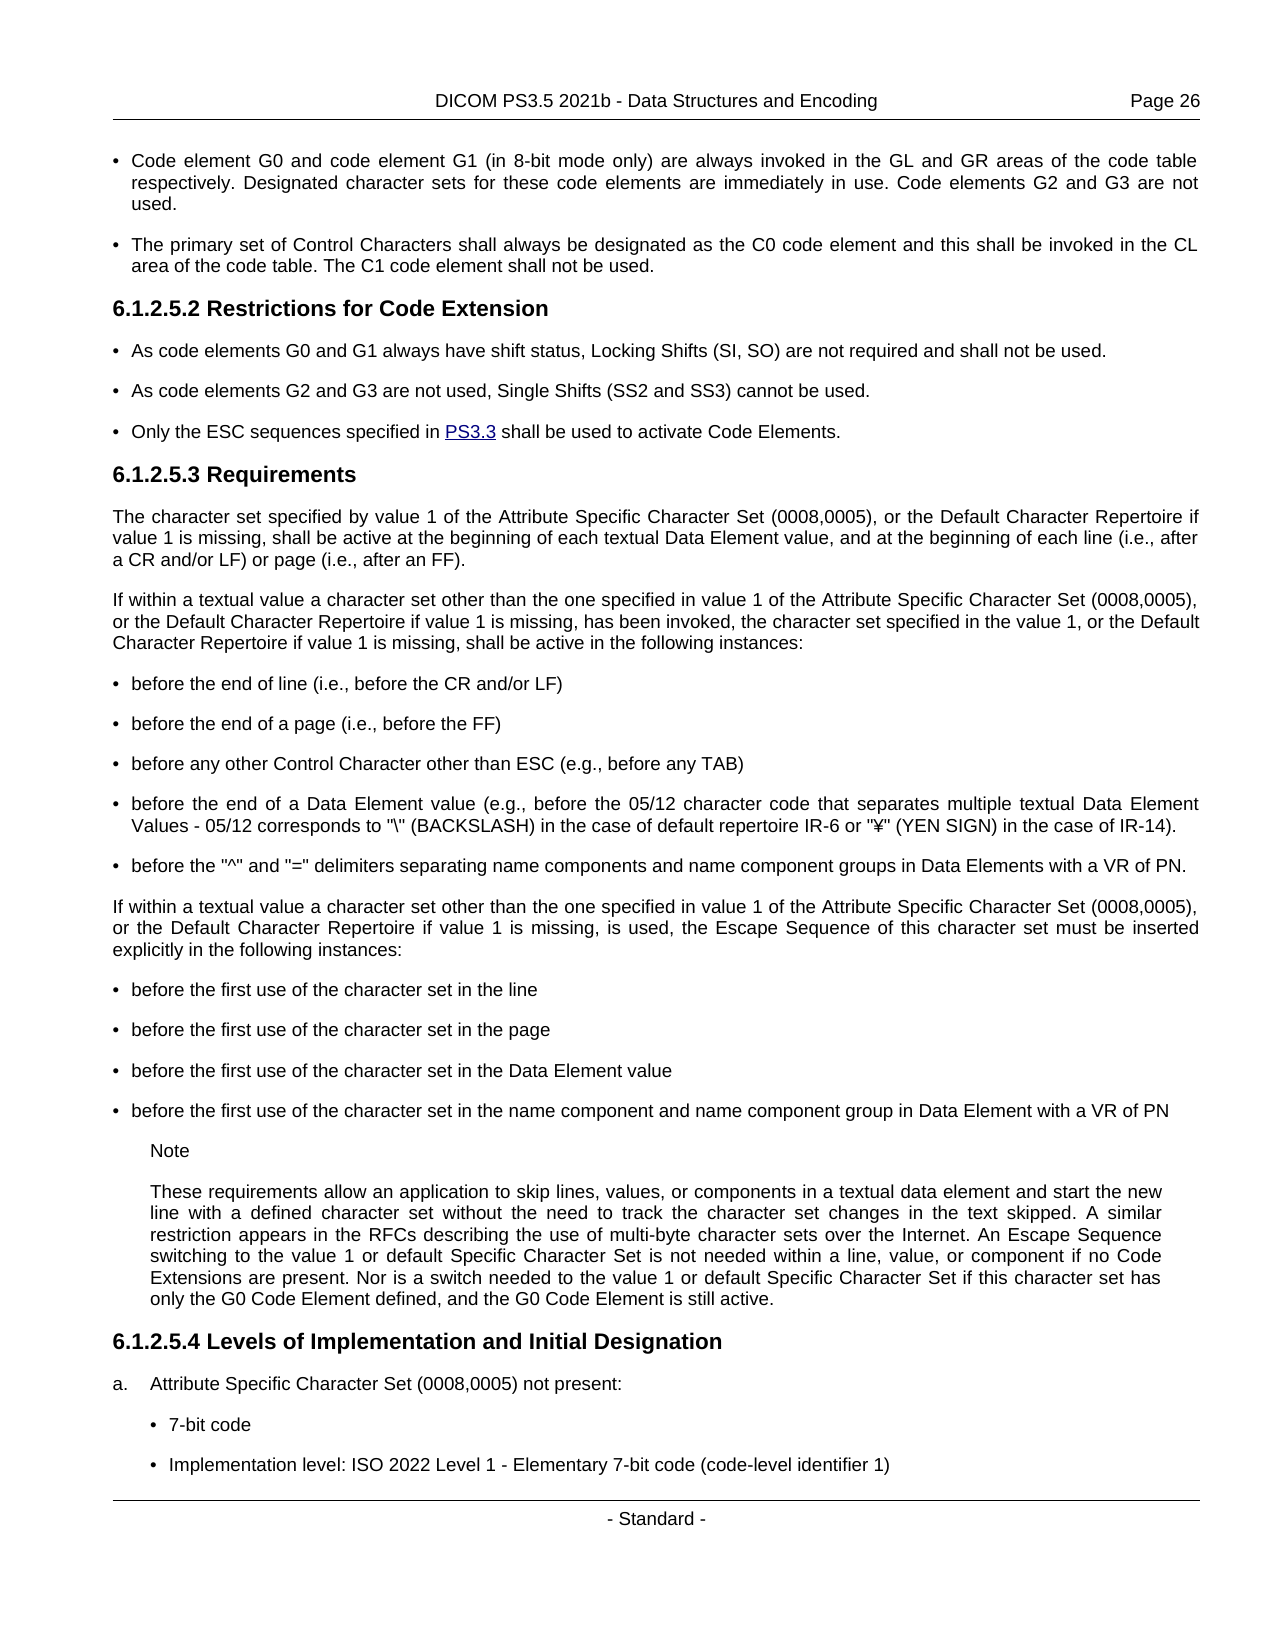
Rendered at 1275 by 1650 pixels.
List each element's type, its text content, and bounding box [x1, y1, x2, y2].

text • before the first use of the character set in the line [112, 979, 1200, 1000]
text • before the end of a page (i.e., before the FF) [112, 713, 1200, 734]
text • before the first use of the character set in the name component and name component group in Data Element with a VR of PN [112, 1100, 1200, 1121]
text • As code elements G0 and G1 always have shift status, Locking Shifts (SI, SO) are not required and shall not be used. [112, 340, 1200, 361]
text 6.1.2.5.3 Requirements [112, 461, 1200, 487]
text a. Attribute Specific Character Set (0008,0005) not present: [112, 1373, 1200, 1395]
text • before the end of line (i.e., before the CR and/or LF) [112, 672, 1200, 694]
text • Code element G0 and code element G1 (in 8-bit mode only) are always invoked in the GL and GR areas of the code table respectively. Designated character sets for these code elements are immediately in use. Code elements G2 and G3 are not used. [112, 150, 1200, 215]
text • before the first use of the character set in the Data Element value [112, 1059, 1200, 1081]
text • As code elements G2 and G3 are not used, Single Shifts (SS2 and SS3) cannot be used. [112, 380, 1200, 402]
text Note [150, 1140, 1162, 1162]
text • Implementation level: ISO 2022 Level 1 - Elementary 7-bit code (code-level identifier 1) [150, 1454, 1200, 1475]
text • before the "^" and "=" delimiters separating name components and name component groups in Data Elements with a VR of PN. [112, 855, 1200, 877]
text If within a textual value a character set other than the one specified in value 1 of the Attribute Specific Character Set (0008,0005), or the Default Character Repertoire if value 1 is missing, has been invoked, the character set specified in the value 1, or the Default Character Repertoire if value 1 is missing, shall be active in the following instances: [112, 589, 1200, 653]
text • Only the ESC sequences specified in PS3.3 shall be used to activate Code Elements. [112, 421, 1200, 442]
text • before the end of a Data Element value (e.g., before the 05/12 character code that separates multiple textual Data Element Values - 05/12 corresponds to "\" (BACKSLASH) in the case of default repertoire IR-6 or "¥" (YEN SIGN) in the case of IR-14). [112, 793, 1200, 836]
text • The primary set of Control Characters shall always be designated as the C0 code element and this shall be invoked in the CL area of the code table. The C1 code element shall not be used. [112, 233, 1200, 277]
text 6.1.2.5.2 Restrictions for Code Extension [112, 295, 1200, 321]
text If within a textual value a character set other than the one specified in value 1 of the Attribute Specific Character Set (0008,0005), or the Default Character Repertoire if value 1 is missing, is used, the Escape Sequence of this character set must be inserted explicitly in the following instances: [112, 895, 1200, 960]
text 6.1.2.5.4 Levels of Implementation and Initial Designation [112, 1328, 1200, 1354]
text • 7-bit code [150, 1413, 1200, 1435]
text The character set specified by value 1 of the Attribute Specific Character Set (0008,0005), or the Default Character Repertoire if value 1 is missing, shall be active at the beginning of each textual Data Element value, and at the beginning of each line (i.e., after a CR and/or LF) or page (i.e., after an FF). [112, 505, 1200, 570]
text • before the first use of the character set in the page [112, 1019, 1200, 1041]
text These requirements allow an application to skip lines, values, or components in a textual data element and start the new line with a defined character set without the need to track the character set changes in the text skipped. A similar restriction appears in the RFCs describing the use of multi-byte character sets over the Internet. An Escape Sequence switching to the value 1 or default Specific Character Set is not needed within a line, value, or component if no Code Extensions are present. Nor is a switch needed to the value 1 or default Specific Character Set if this character set has only the G0 Code Element defined, and the G0 Code Element is still active. [150, 1180, 1162, 1310]
text • before any other Control Character other than ESC (e.g., before any TAB) [112, 753, 1200, 774]
